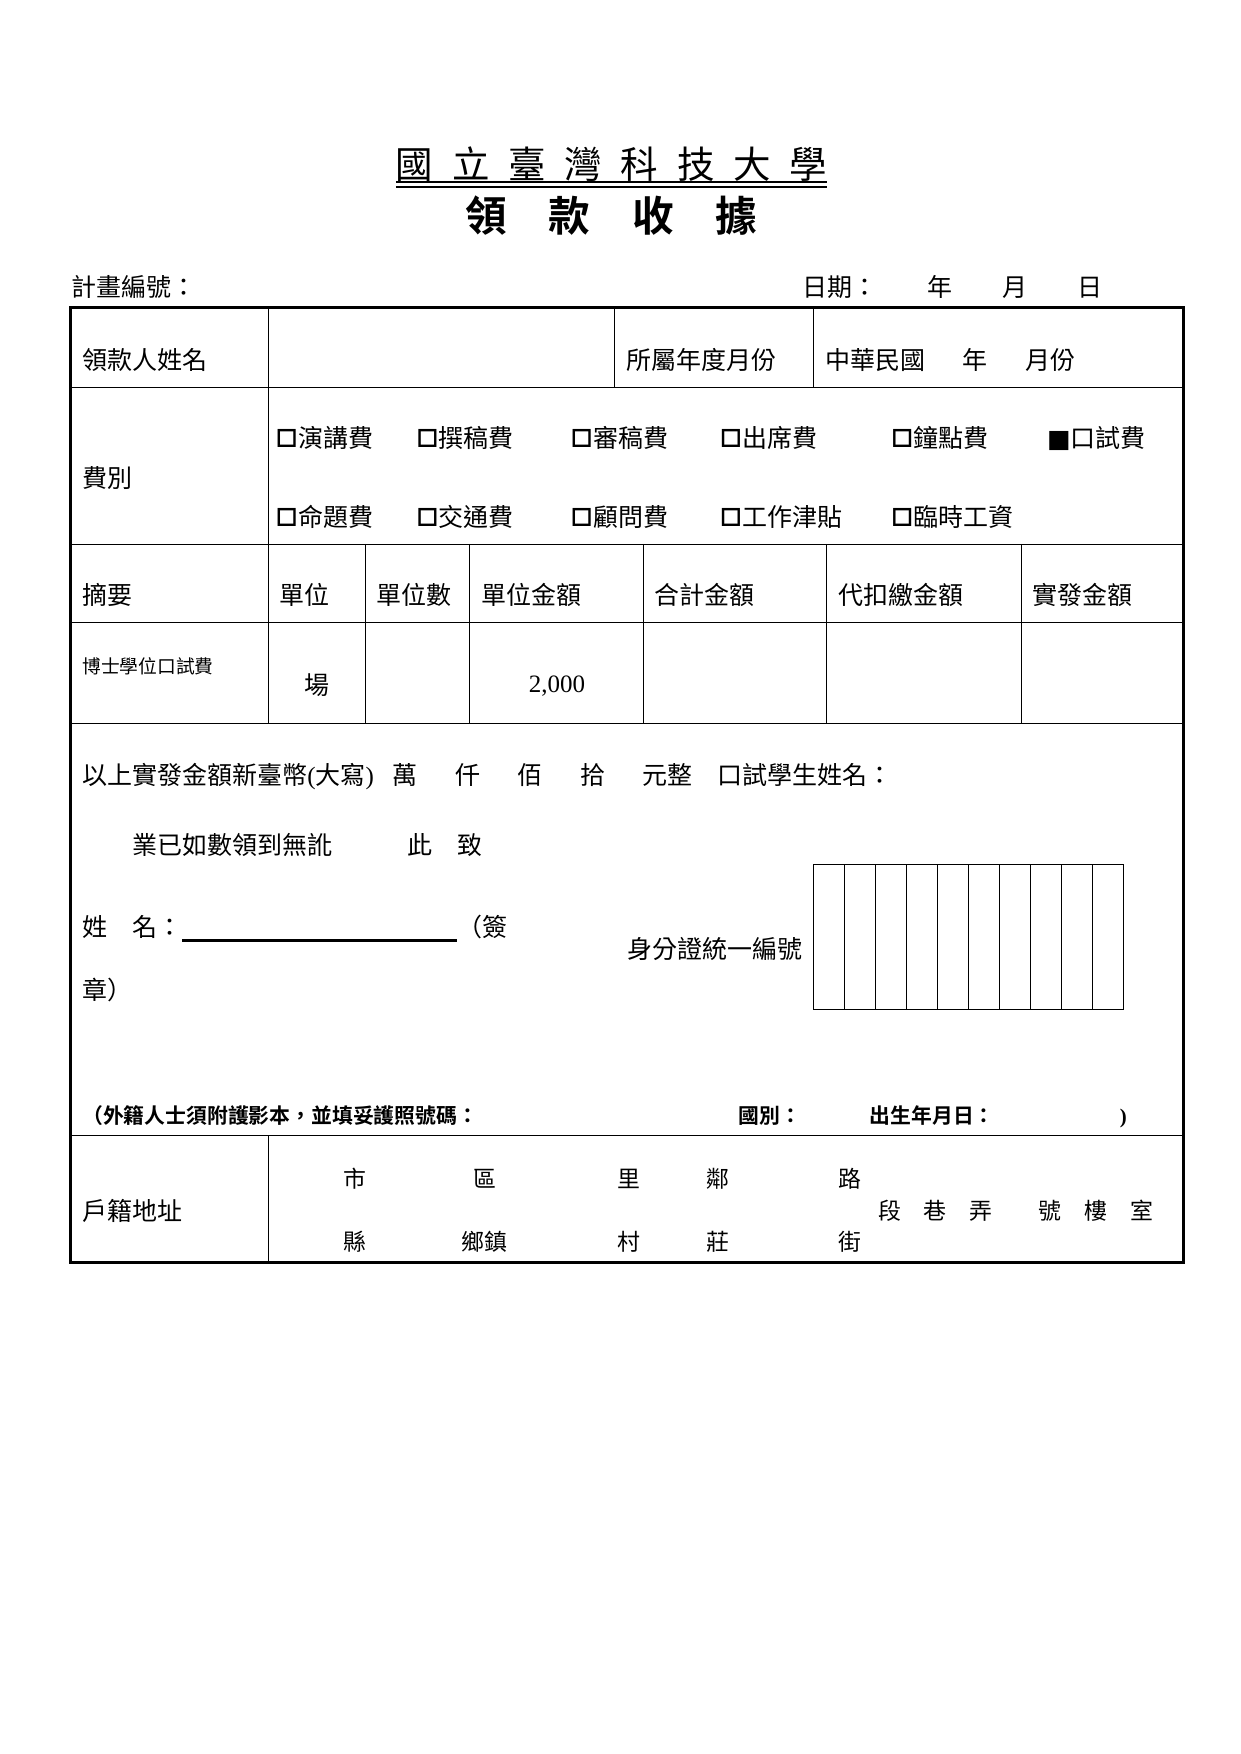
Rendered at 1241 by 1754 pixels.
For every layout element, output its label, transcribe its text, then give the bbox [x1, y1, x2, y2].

table_cell 場 [269, 623, 365, 723]
text 計畫編號： 日期： 年 月 日 [71, 243, 1152, 306]
table_cell 臨時工資 [884, 465, 1040, 544]
table_cell [969, 865, 999, 1009]
table_cell [1093, 865, 1123, 1009]
table_cell [1124, 864, 1182, 1009]
table_cell 費別 [72, 388, 268, 544]
table_cell 身分證統一編號 [564, 864, 813, 1009]
table_cell 撰稿費 [409, 388, 563, 465]
text 領 款 收 據 [71, 183, 1152, 243]
table_cell 單位數 [366, 545, 469, 622]
table_cell [827, 623, 1021, 723]
table_cell [1022, 623, 1182, 723]
table_cell 代扣繳金額 [827, 545, 1021, 622]
table_cell 博士學位口試費 [72, 623, 268, 723]
table_cell [845, 865, 875, 1009]
table_cell 里村 [606, 1136, 653, 1261]
table_cell [1040, 465, 1182, 544]
table_cell [907, 865, 937, 1009]
table_cell [269, 1136, 332, 1261]
table_cell [938, 865, 968, 1009]
table_header [269, 309, 614, 387]
table_cell 顧問費 [564, 465, 695, 544]
table_cell [741, 1136, 827, 1261]
table_cell 單位金額 [470, 545, 643, 622]
table_cell 戶籍地址 [72, 1136, 268, 1261]
table_cell 審稿費 [564, 388, 695, 465]
table_cell 單位 [269, 545, 365, 622]
table_cell ■口試費 [1040, 388, 1182, 465]
text 國 立 臺 灣 科 技 大 學 [71, 121, 1152, 183]
table_cell [366, 623, 469, 723]
table_cell [1062, 865, 1092, 1009]
table_cell 工作津貼 [695, 465, 884, 544]
table_cell 演講費 [269, 388, 409, 465]
table_cell 區 鄉鎮 [435, 1136, 534, 1261]
table_cell 以上實發金額新臺幣(大寫) 萬 仟 佰 拾 元整 口試學生姓名： 業已如數領到無訛 此 致 [72, 724, 1182, 864]
table_cell 出席費 [695, 388, 884, 465]
table_cell 合計金額 [644, 545, 826, 622]
table_cell 摘要 [72, 545, 268, 622]
table_cell 鄰莊 [695, 1136, 741, 1261]
table_cell [380, 1136, 435, 1261]
table_cell 實發金額 [1022, 545, 1182, 622]
table_cell [644, 623, 826, 723]
table_cell [534, 1136, 606, 1261]
table_cell 鐘點費 [884, 388, 1040, 465]
table_header 中華民國 年 月份 [814, 309, 1182, 387]
table_cell 市縣 [332, 1136, 379, 1261]
table_cell [1031, 865, 1061, 1009]
table_header 所屬年度月份 [615, 309, 813, 387]
table_cell 2,000 [470, 623, 643, 723]
table_cell [1000, 865, 1030, 1009]
table_cell [814, 865, 844, 1009]
table_header 領款人姓名 [72, 309, 268, 387]
table_cell 命題費 [269, 465, 409, 544]
table_cell [876, 865, 906, 1009]
table_cell 路街 [827, 1136, 872, 1261]
table_cell 段 巷 弄 號 樓 室 [872, 1136, 1182, 1261]
table_cell （外籍人士須附護影本，並填妥護照號碼： 國別： 出生年月日： ) [72, 1009, 1182, 1135]
table_cell 交通費 [409, 465, 563, 544]
table_cell [653, 1136, 695, 1261]
table_cell 姓 名： （簽章） [72, 864, 563, 1009]
